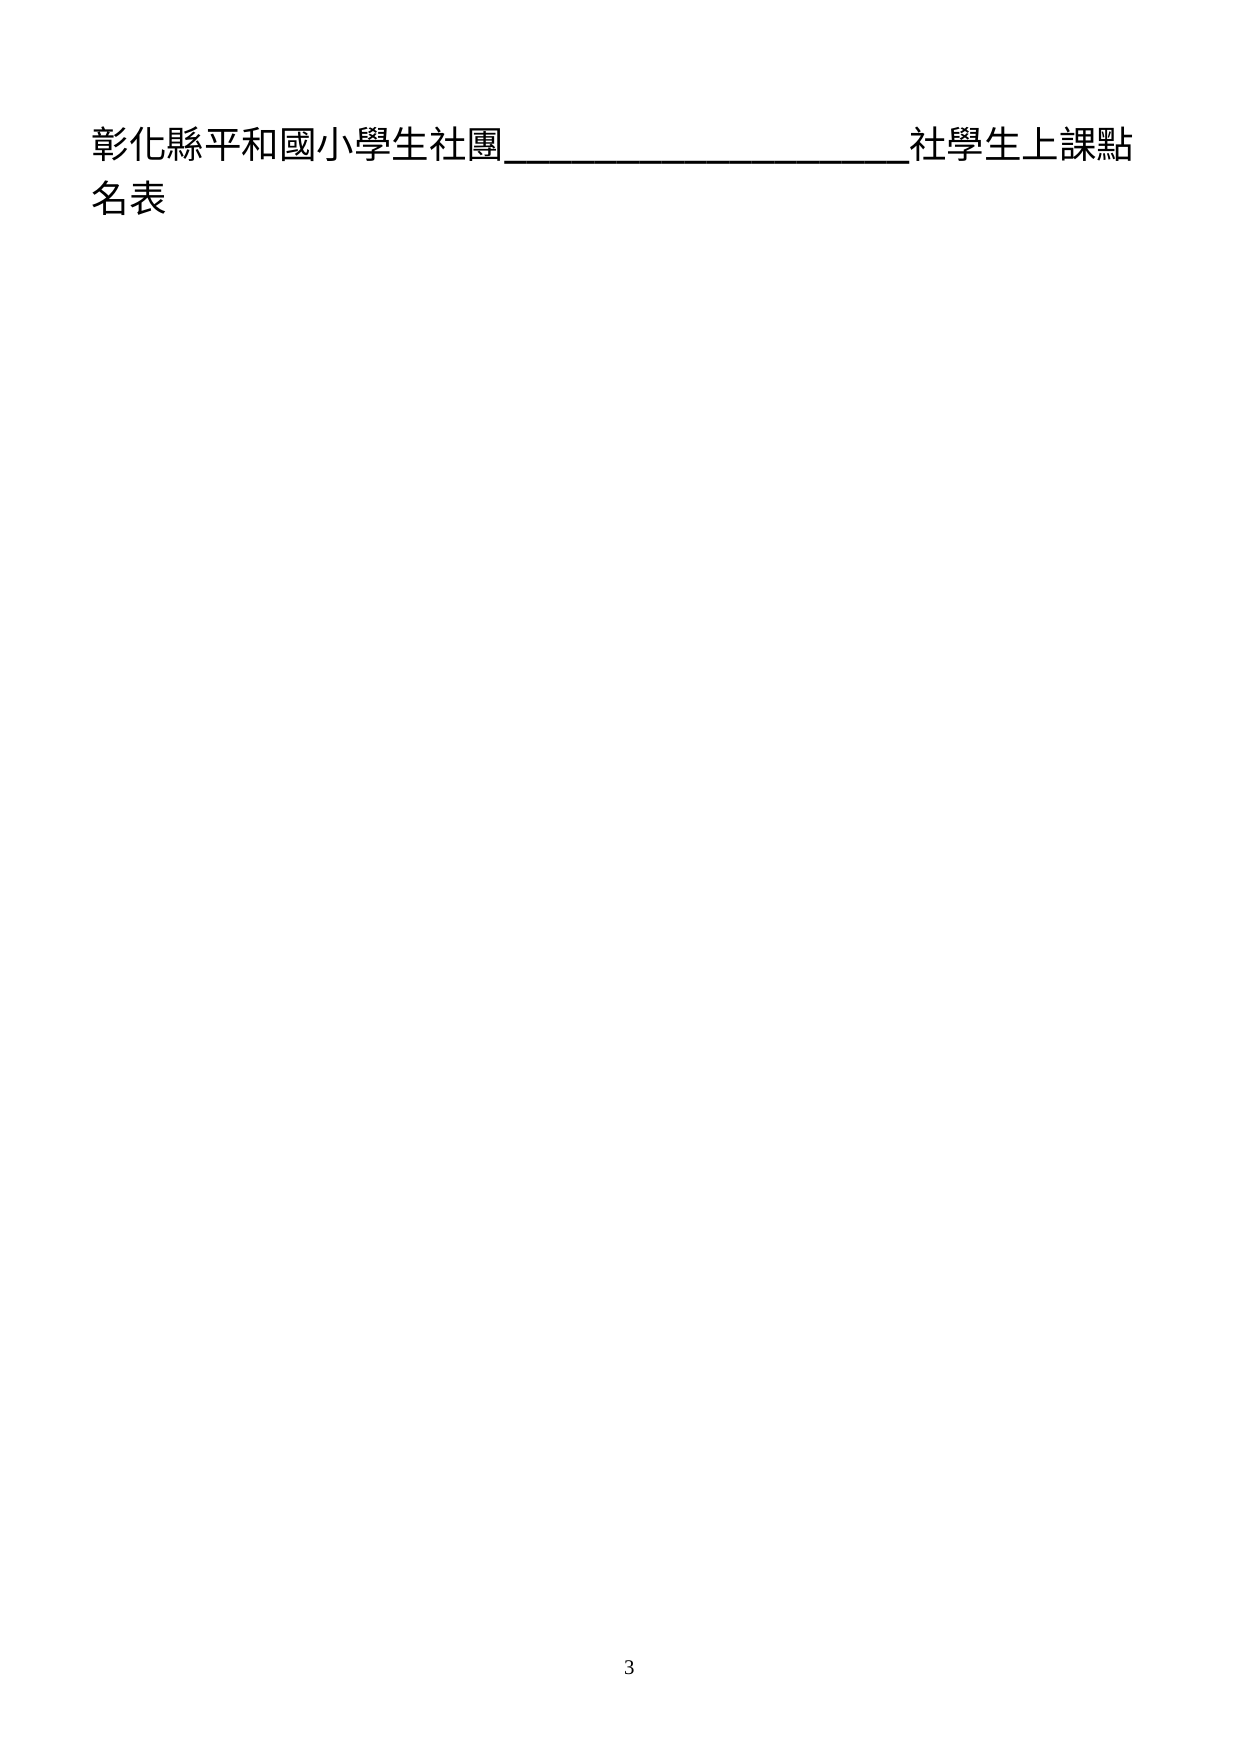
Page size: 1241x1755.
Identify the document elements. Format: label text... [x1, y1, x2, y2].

text 彰化縣平和國小學生社團__________________社學生上課點名表 [92, 115, 1167, 223]
